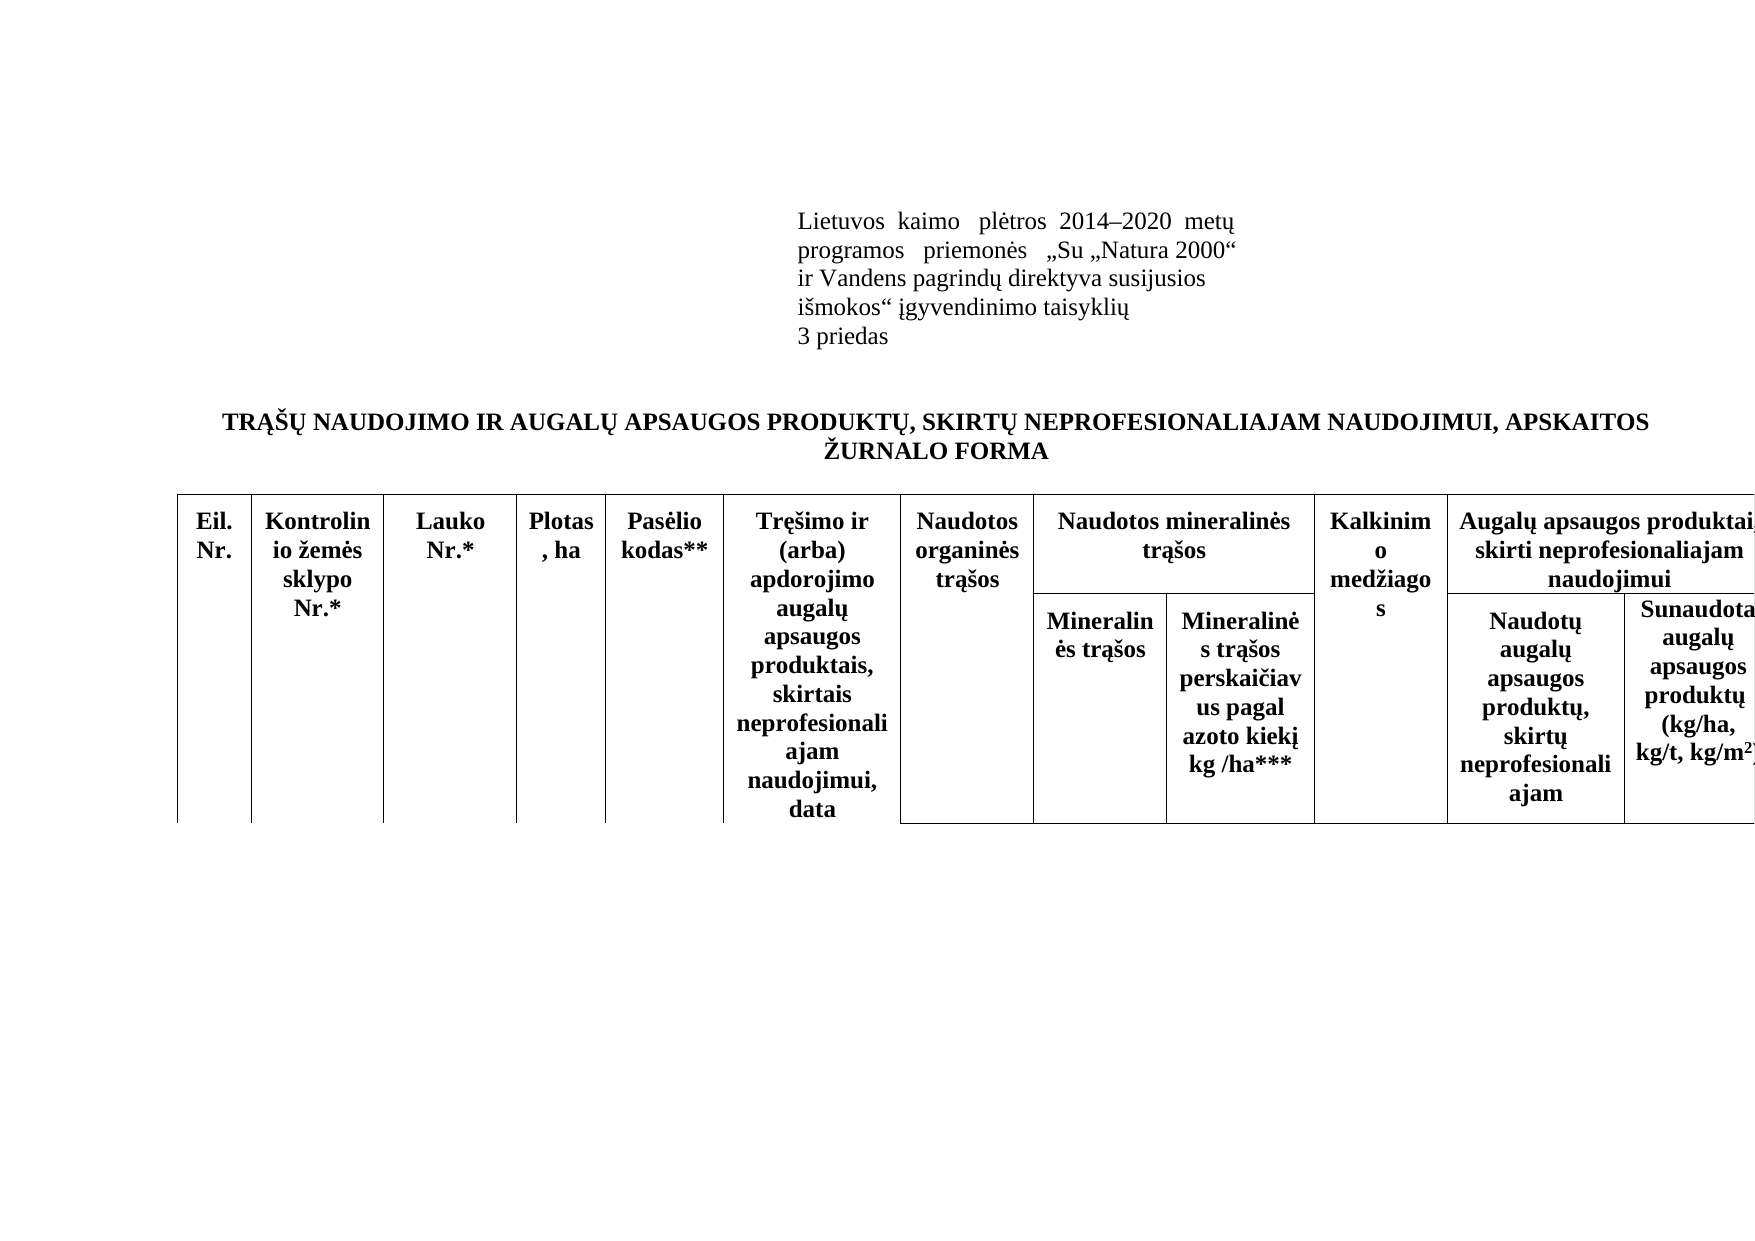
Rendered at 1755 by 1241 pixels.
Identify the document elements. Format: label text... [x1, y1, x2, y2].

table_header Lauko Nr.* [384, 495, 516, 823]
table_header Augalų apsaugos produktai, skirti neprofesionaliajam naudojimui [1448, 495, 1754, 593]
table_header Naudotos mineralinės trąšos [1034, 495, 1314, 593]
text Lietuvos kaimo plėtros 2014–2020 metų [797, 206, 1695, 235]
text TRĄŠŲ NAUDOJIMO IR AUGALŲ APSAUGOS PRODUKTŲ, SKIRTŲ NEPROFESIONALIAJAM NAUDOJIMUI, APSKAITOS ŽURNALO FORMA [177, 407, 1695, 465]
table_header Kalkinimo medžiagos [1315, 495, 1447, 823]
table_cell Mineralinės trąšos perskaičiavus pagal azoto kiekį kg /ha*** [1167, 594, 1314, 823]
table_header Plotas, ha [517, 495, 605, 823]
table_cell Naudotų augalų apsaugos produktų, skirtų neprofesionaliajam [1448, 594, 1624, 823]
table_header Tręšimo ir (arba) apdorojimo augalų apsaugos produktais, skirtais neprofesionaliajam naudojimui, data [724, 495, 900, 823]
text ir Vandens pagrindų direktyva susijusios [797, 263, 1695, 292]
table_cell Mineralinės trąšos [1034, 594, 1166, 823]
text 3 priedas [177, 321, 1695, 350]
table_header Eil. Nr. [178, 495, 251, 823]
text programos priemonės „Su „Natura 2000“ [797, 235, 1695, 263]
table_header Kontrolinio žemės sklypo Nr.* [252, 495, 383, 823]
text išmokos“ įgyvendinimo taisyklių [797, 292, 1695, 321]
table_header Naudotos organinės trąšos [901, 495, 1033, 823]
table_header Pasėlio kodas** [606, 495, 723, 823]
table_cell Sunaudota augalų apsaugos produktų (kg/ha, kg/t, kg/m2) [1625, 594, 1754, 823]
